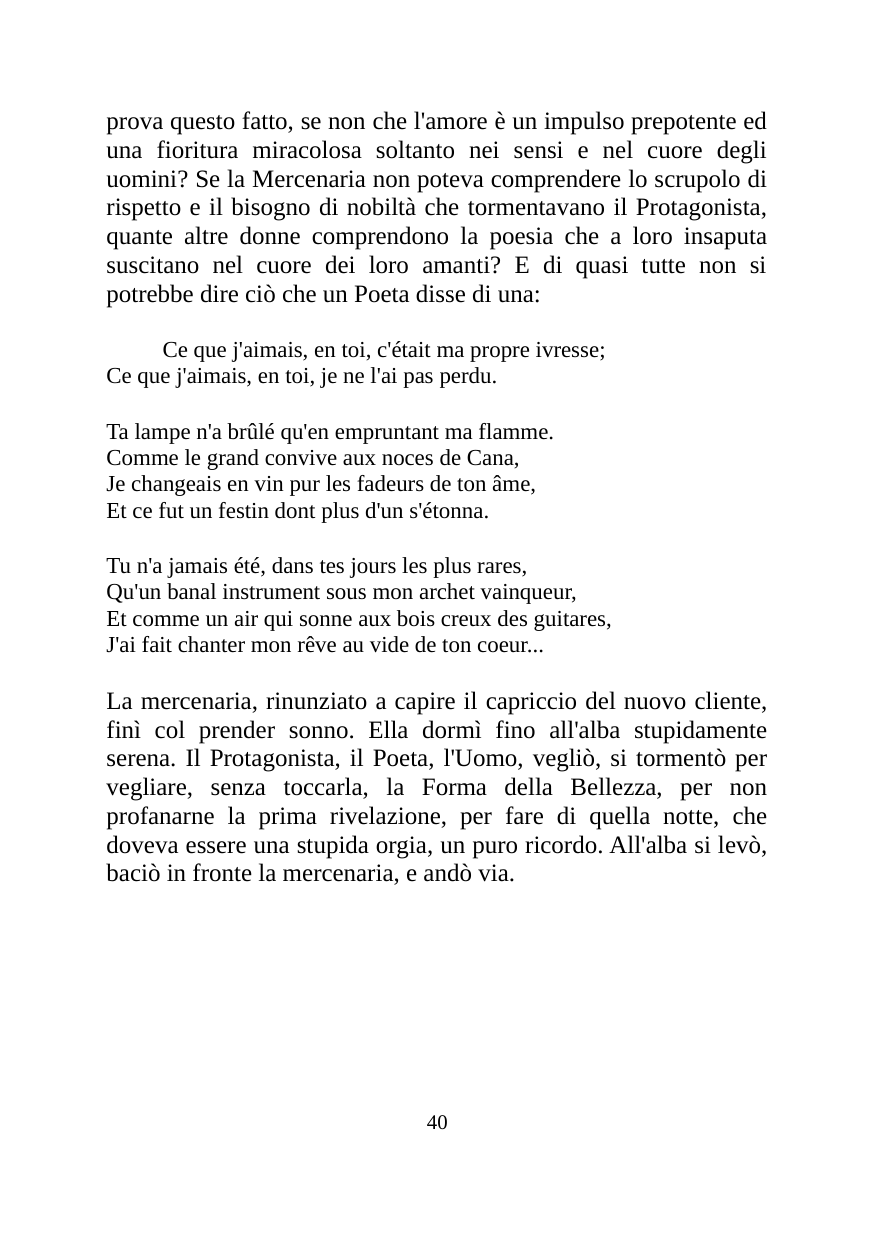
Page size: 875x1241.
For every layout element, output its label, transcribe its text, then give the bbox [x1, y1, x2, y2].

text Qu'un banal instrument sous mon archet vainqueur, [106, 578, 768, 604]
text Je changeais en vin pur les fadeurs de ton âme, [106, 470, 768, 497]
text prova questo fatto, se non che l'amore è un impulso prepotente ed una fioritura miracolosa soltanto nei sensi e nel cuore degli uomini? Se la Mercenaria non poteva comprendere lo scrupolo di rispetto e il bisogno di nobiltà che tormentavano il Protagonista, quante altre donne comprendono la poesia che a loro insaputa suscitano nel cuore dei loro amanti? E di quasi tutte non si potrebbe dire ciò che un Poeta disse di una: [106, 106, 768, 307]
text Ce que j'aimais, en toi, je ne l'ai pas perdu. [106, 363, 768, 389]
text Comme le grand convive aux noces de Cana, [106, 444, 768, 470]
text La mercenaria, rinunziato a capire il capriccio del nuovo cliente, finì col prender sonno. Ella dormì fino all'alba stupidamente serena. Il Protagonista, il Poeta, l'Uomo, vegliò, si tormentò per vegliare, senza toccarla, la Forma della Bellezza, per non profanarne la prima rivelazione, per fare di quella notte, che doveva essere una stupida orgia, un puro ricordo. All'alba si levò, baciò in fronte la mercenaria, e andò via. [106, 686, 768, 887]
text Ta lampe n'a brûlé qu'en empruntant ma flamme. [106, 418, 768, 444]
text J'ai fait chanter mon rêve au vide de ton coeur... [106, 631, 768, 657]
text Et ce fut un festin dont plus d'un s'étonna. [106, 497, 768, 523]
text Tu n'a jamais été, dans tes jours les plus rares, [106, 552, 768, 578]
text Et comme un air qui sonne aux bois creux des guitares, [106, 604, 768, 631]
text Ce que j'aimais, en toi, c'était ma propre ivresse; [162, 336, 768, 363]
